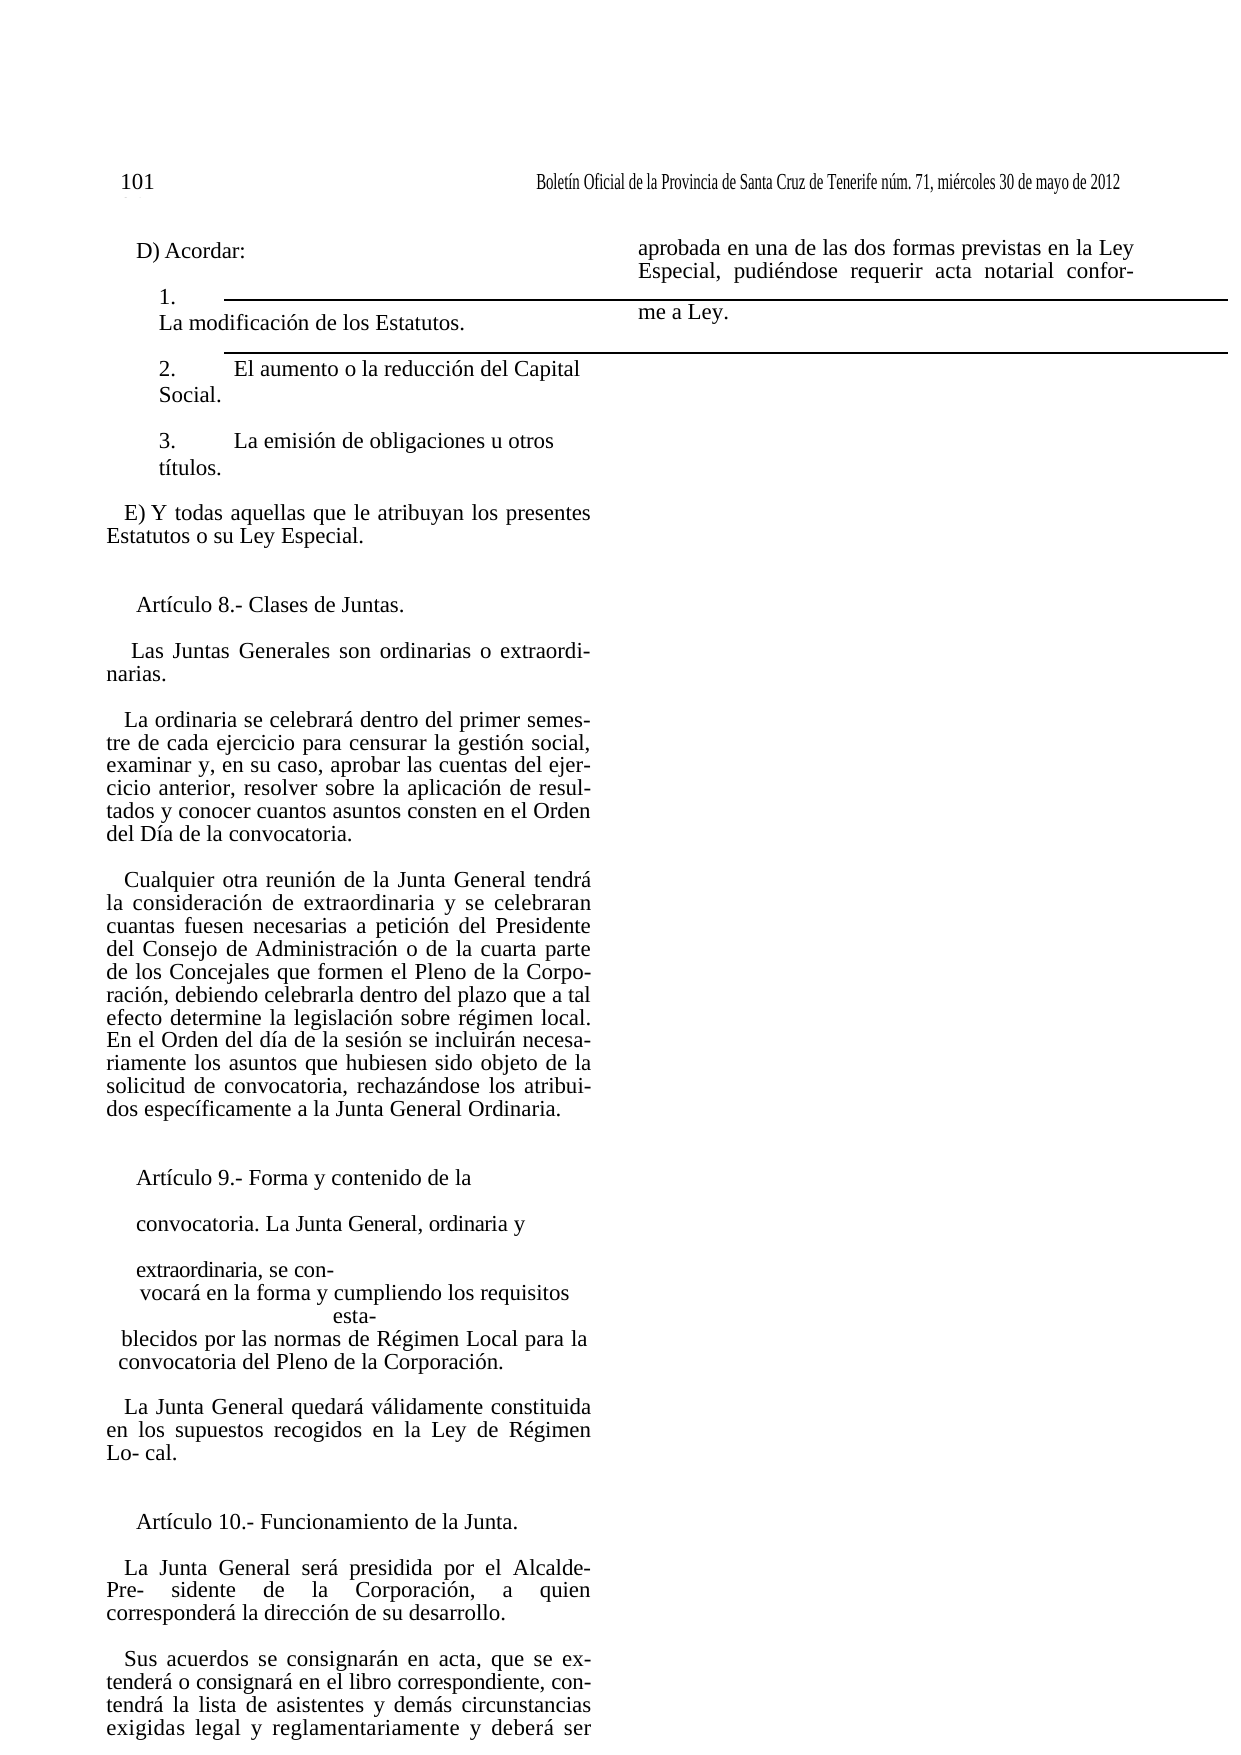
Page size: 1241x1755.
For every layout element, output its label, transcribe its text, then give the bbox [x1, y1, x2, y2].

text La ordinaria se celebrará dentro del primer semes- tre de cada ejercicio para censurar la gestión social, examinar y, en su caso, aprobar las cuentas del ejer- cicio anterior, resolver sobre la aplicación de resul- tados y conocer cuantos asuntos consten en el Orden del Día de la convocatoria. [106, 709, 591, 846]
list La modificación de los Estatutos. [159, 283, 591, 336]
text aprobada en una de las dos formas previstas en la Ley Especial, pudiéndose requerir acta notarial confor- [638, 237, 1134, 299]
text Artículo 10.- Funcionamiento de la Junta. [136, 1508, 591, 1534]
text me a Ley. [638, 301, 1134, 324]
text blecidos por las normas de Régimen Local para la [117, 1328, 591, 1351]
list Acordar: [136, 237, 591, 263]
text La Junta General quedará válidamente constituida en los supuestos recogidos en la Ley de Régimen Lo- cal. [106, 1396, 591, 1465]
text Las Juntas Generales son ordinarias o extraordi- narias. [106, 640, 591, 686]
text Cualquier otra reunión de la Junta General tendrá la consideración de extraordinaria y se celebraran cuantas fuesen necesarias a petición del Presidente del Consejo de Administración o de la cuarta parte de los Concejales que formen el Pleno de la Corpo- ración, debiendo celebrarla dentro del plazo que a tal efecto determine la legislación sobre régimen local. En el Orden del día de la sesión se incluirán necesa- riamente los asuntos que hubiesen sido objeto de la solicitud de convocatoria, rechazándose los atribui- dos específicamente a la Junta General Ordinaria. [106, 869, 591, 1121]
text convocatoria del Pleno de la Corporación. [118, 1351, 591, 1374]
list El aumento o la reducción del Capital Social. [159, 355, 591, 408]
list Y todas aquellas que le atribuyan los presentes Estatutos o su Ley Especial. [106, 502, 591, 548]
text vocará en la forma y cumpliendo los requisitos esta- [117, 1282, 591, 1328]
text Sus acuerdos se consignarán en acta, que se ex- tenderá o consignará en el libro correspondiente, con- tendrá la lista de asistentes y demás circunstancias exigidas legal y reglamentariamente y deberá ser [106, 1648, 591, 1740]
text Artículo 8.- Clases de Juntas. [136, 591, 591, 617]
text La Junta General será presidida por el Alcalde-Pre- sidente de la Corporación, a quien corresponderá la dirección de su desarrollo. [106, 1557, 591, 1625]
text Artículo 9.- Forma y contenido de la convocatoria. La Junta General, ordinaria y extraordinaria, se con- [136, 1144, 591, 1282]
list La emisión de obligaciones u otros títulos. [159, 427, 591, 480]
